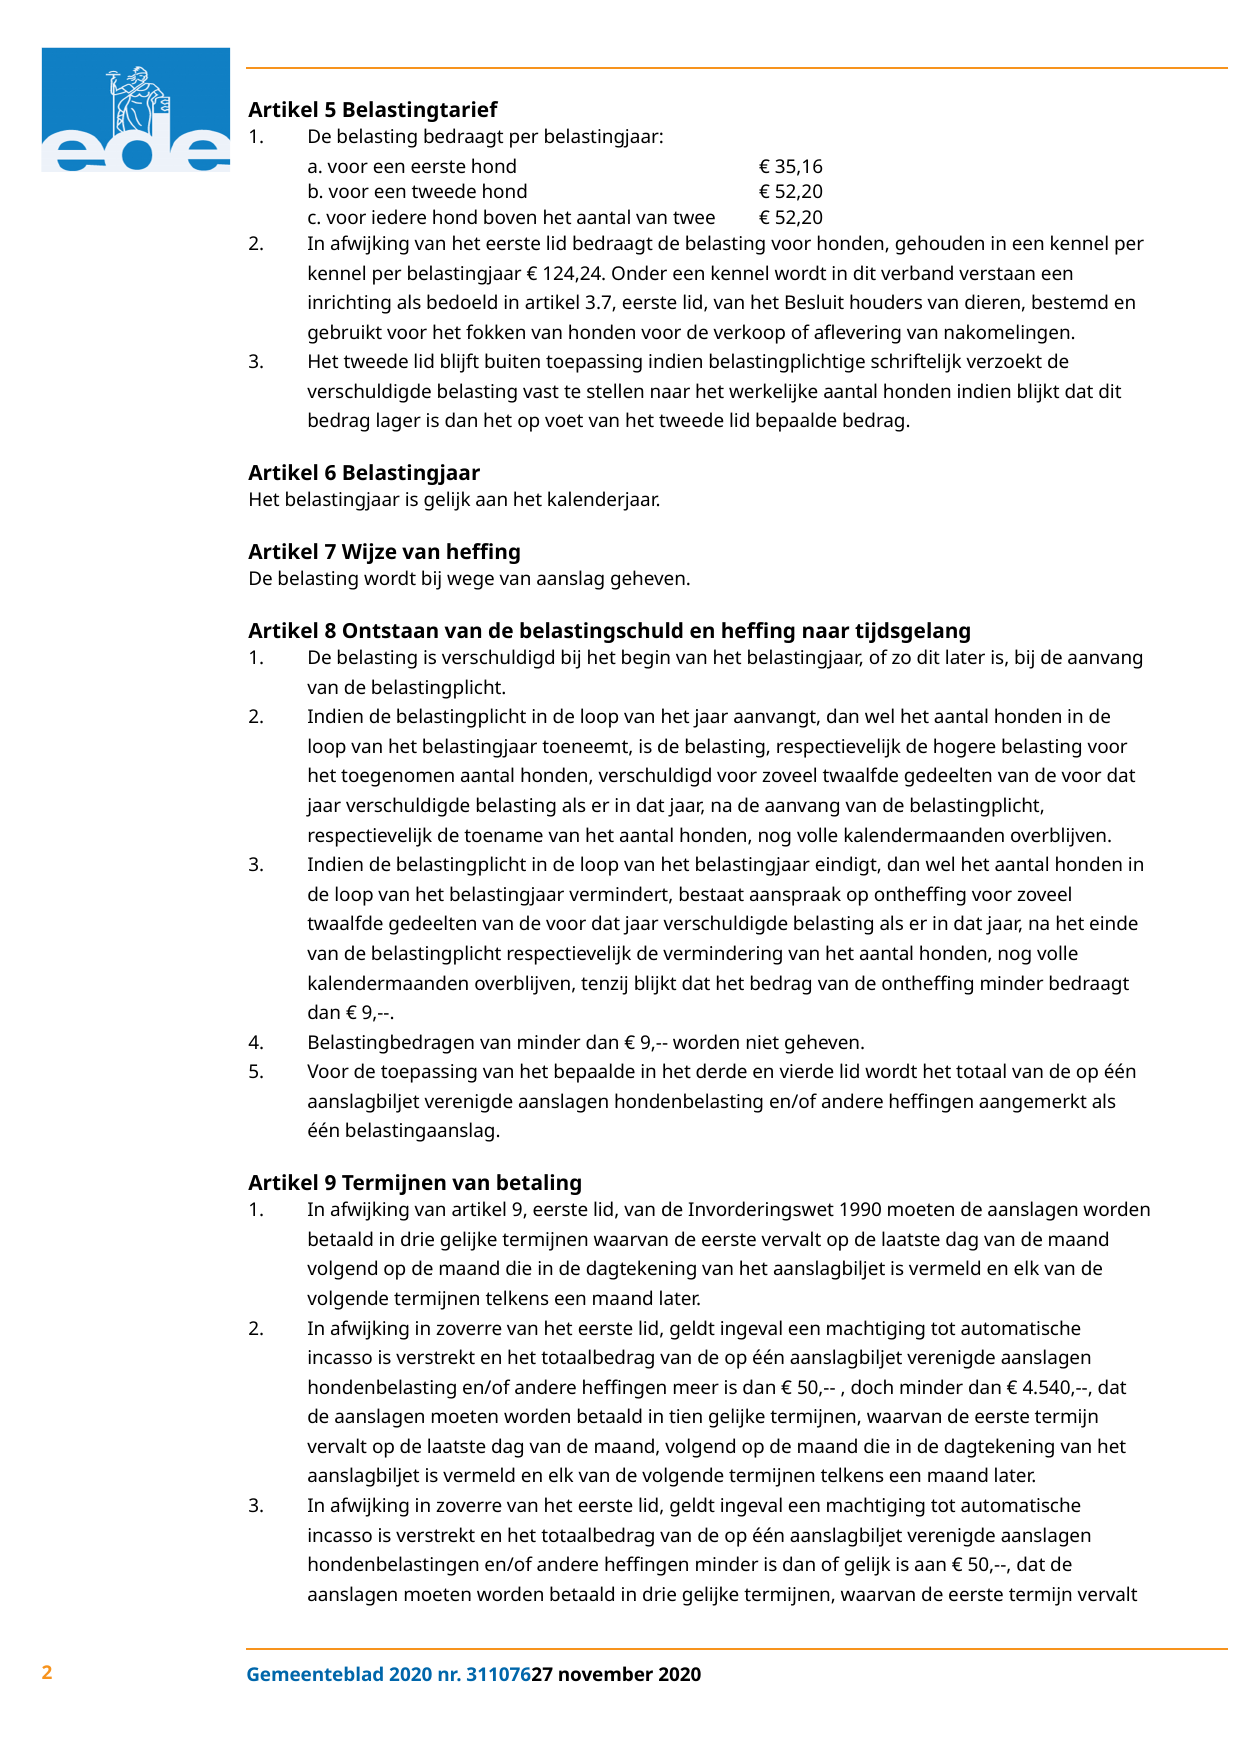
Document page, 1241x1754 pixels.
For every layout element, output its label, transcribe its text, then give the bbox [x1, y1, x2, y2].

list De belasting is verschuldigd bij het begin van het belastingjaar, of zo dit later is, bij de aanvang van de belastingplicht. [248, 644, 1152, 699]
table_cell € 52,20 [759, 179, 1211, 204]
list In afwijking van het eerste lid bedraagt de belasting voor honden, gehouden in een kennel per kennel per belastingjaar € 124,24. Onder een kennel wordt in dit verband verstaan een inrichting als bedoeld in artikel 3.7, eerste lid, van het Besluit houders van dieren, bestemd en gebruikt voor het fokken van honden voor de verkoop of aflevering van nakomelingen. [248, 230, 1152, 345]
table_cell b. voor een tweede hond [307, 179, 759, 204]
table_cell € 52,20 [759, 204, 1211, 230]
text De belasting wordt bij wege van aanslag geheven. [248, 565, 1152, 591]
table_header € 35,16 [759, 153, 1211, 179]
table_cell c. voor iedere hond boven het aantal van twee [307, 204, 759, 230]
list De belasting bedraagt per belastingjaar: [248, 123, 1152, 149]
list In afwijking in zoverre van het eerste lid, geldt ingeval een machtiging tot automatische incasso is verstrekt en het totaalbedrag van de op één aanslagbiljet verenigde aanslagen hondenbelastingen en/of andere heffingen minder is dan of gelijk is aan € 50,--, dat de aanslagen moeten worden betaald in drie gelijke termijnen, waarvan de eerste termijn vervalt [248, 1492, 1152, 1607]
list Voor de toepassing van het bepaalde in het derde en vierde lid wordt het totaal van de op één aanslagbiljet verenigde aanslagen hondenbelasting en/of andere heffingen aangemerkt als één belastingaanslag. [248, 1058, 1152, 1143]
text Artikel 9 Termijnen van betaling [248, 1168, 1152, 1196]
picture [41, 47, 231, 172]
text Artikel 6 Belastingjaar [248, 458, 1152, 487]
text Artikel 5 Belastingtarief [248, 95, 1152, 123]
list Indien de belastingplicht in de loop van het belastingjaar eindigt, dan wel het aantal honden in de loop van het belastingjaar vermindert, bestaat aanspraak op ontheffing voor zoveel twaalfde gedeelten van de voor dat jaar verschuldigde belasting als er in dat jaar, na het einde van de belastingplicht respectievelijk de vermindering van het aantal honden, nog volle kalendermaanden overblijven, tenzij blijkt dat het bedrag van de ontheffing minder bedraagt dan € 9,--. [248, 851, 1152, 1025]
list In afwijking in zoverre van het eerste lid, geldt ingeval een machtiging tot automatische incasso is verstrekt en het totaalbedrag van de op één aanslagbiljet verenigde aanslagen hondenbelasting en/of andere heffingen meer is dan € 50,-- , doch minder dan € 4.540,--, dat de aanslagen moeten worden betaald in tien gelijke termijnen, waarvan de eerste termijn vervalt op de laatste dag van de maand, volgend op de maand die in de dagtekening van het aanslagbiljet is vermeld en elk van de volgende termijnen telkens een maand later. [248, 1315, 1152, 1488]
text Artikel 7 Wijze van heffing [248, 537, 1152, 565]
text Artikel 8 Ontstaan van de belastingschuld en heffing naar tijdsgelang [248, 616, 1152, 644]
list In afwijking van artikel 9, eerste lid, van de Invorderingswet 1990 moeten de aanslagen worden betaald in drie gelijke termijnen waarvan de eerste vervalt op de laatste dag van de maand volgend op de maand die in de dagtekening van het aanslagbiljet is vermeld en elk van de volgende termijnen telkens een maand later. [248, 1196, 1152, 1311]
text Het belastingjaar is gelijk aan het kalenderjaar. [248, 487, 1152, 512]
list Belastingbedragen van minder dan € 9,-- worden niet geheven. [248, 1029, 1152, 1054]
list Indien de belastingplicht in de loop van het jaar aanvangt, dan wel het aantal honden in de loop van het belastingjaar toeneemt, is de belasting, respectievelijk de hogere belasting voor het toegenomen aantal honden, verschuldigd voor zoveel twaalfde gedeelten van de voor dat jaar verschuldigde belasting als er in dat jaar, na de aanvang van de belastingplicht, respectievelijk de toename van het aantal honden, nog volle kalendermaanden overblijven. [248, 703, 1152, 847]
table_header a. voor een eerste hond [307, 153, 759, 179]
list Het tweede lid blijft buiten toepassing indien belastingplichtige schriftelijk verzoekt de verschuldigde belasting vast te stellen naar het werkelijke aantal honden indien blijkt dat dit bedrag lager is dan het op voet van het tweede lid bepaalde bedrag. [248, 348, 1152, 433]
